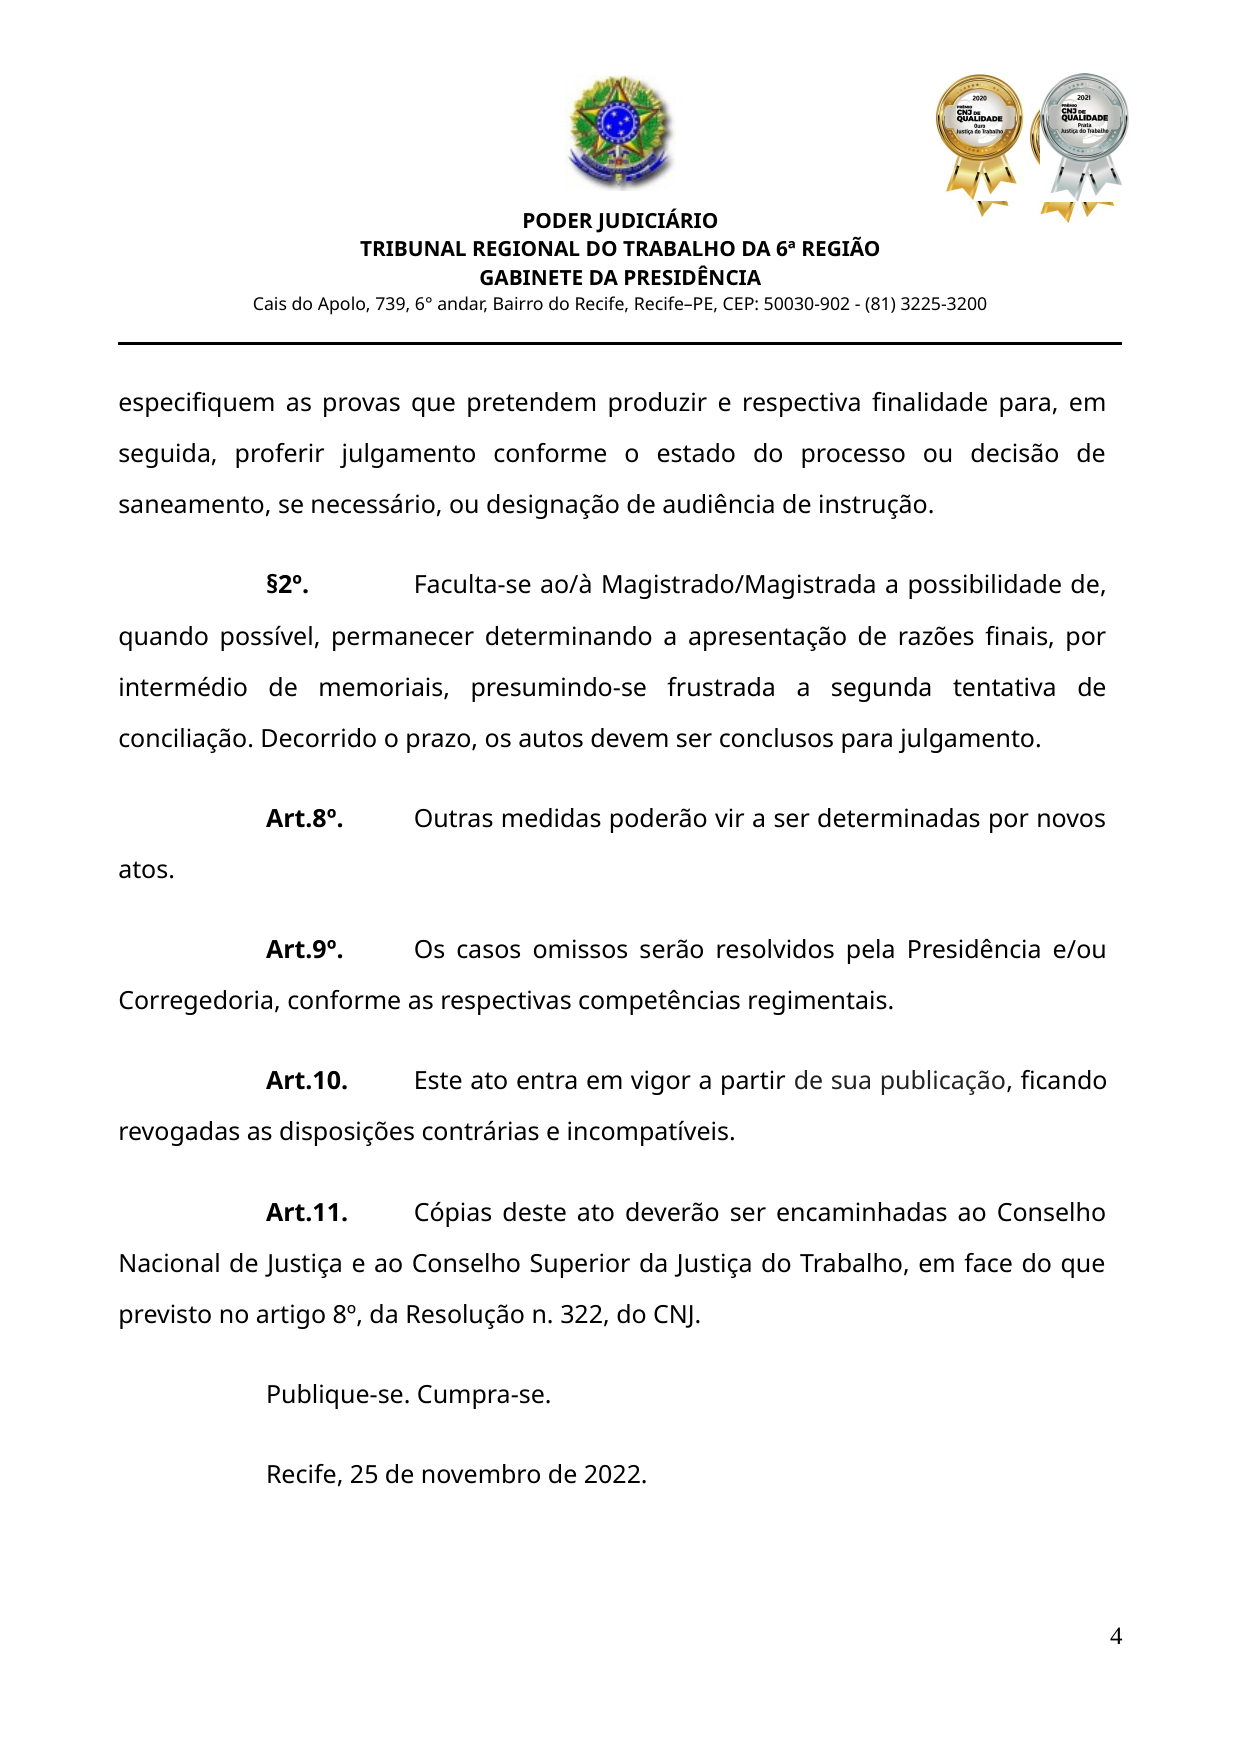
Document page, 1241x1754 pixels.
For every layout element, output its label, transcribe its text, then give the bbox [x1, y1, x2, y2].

text §2º. Faculta-se ao/à Magistrado/Magistrada a possibilidade de, quando possível, permanecer determinando a apresentação de razões finais, por intermédio de memoriais, presumindo-se frustrada a segunda tentativa de conciliação. Decorrido o prazo, os autos devem ser conclusos para julgamento. [118, 567, 1107, 754]
text Art.8º. Outras medidas poderão vir a ser determinadas por novos atos. [118, 801, 1107, 886]
text especifiquem as provas que pretendem produzir e respectiva finalidade para, em seguida, proferir julgamento conforme o estado do processo ou decisão de saneamento, se necessário, ou designação de audiência de instrução. [118, 385, 1107, 521]
text Art.11. Cópias deste ato deverão ser encaminhadas ao Conselho Nacional de Justiça e ao Conselho Superior da Justiça do Trabalho, em face do que previsto no artigo 8º, da Resolução n. 322, do CNJ. [118, 1194, 1107, 1330]
text Publique-se. Cumpra-se. [266, 1377, 1107, 1411]
picture [935, 73, 1024, 223]
text Art.10. Este ato entra em vigor a partir de sua publicação, ficando revogadas as disposições contrárias e incompatíveis. [118, 1063, 1107, 1148]
picture [563, 74, 677, 192]
text Art.9º. Os casos omissos serão resolvidos pela Presidência e/ou Corregedoria, conforme as respectivas competências regimentais. [118, 932, 1107, 1017]
text Recife, 25 de novembro de 2022. [266, 1457, 1107, 1491]
picture [1029, 73, 1129, 224]
